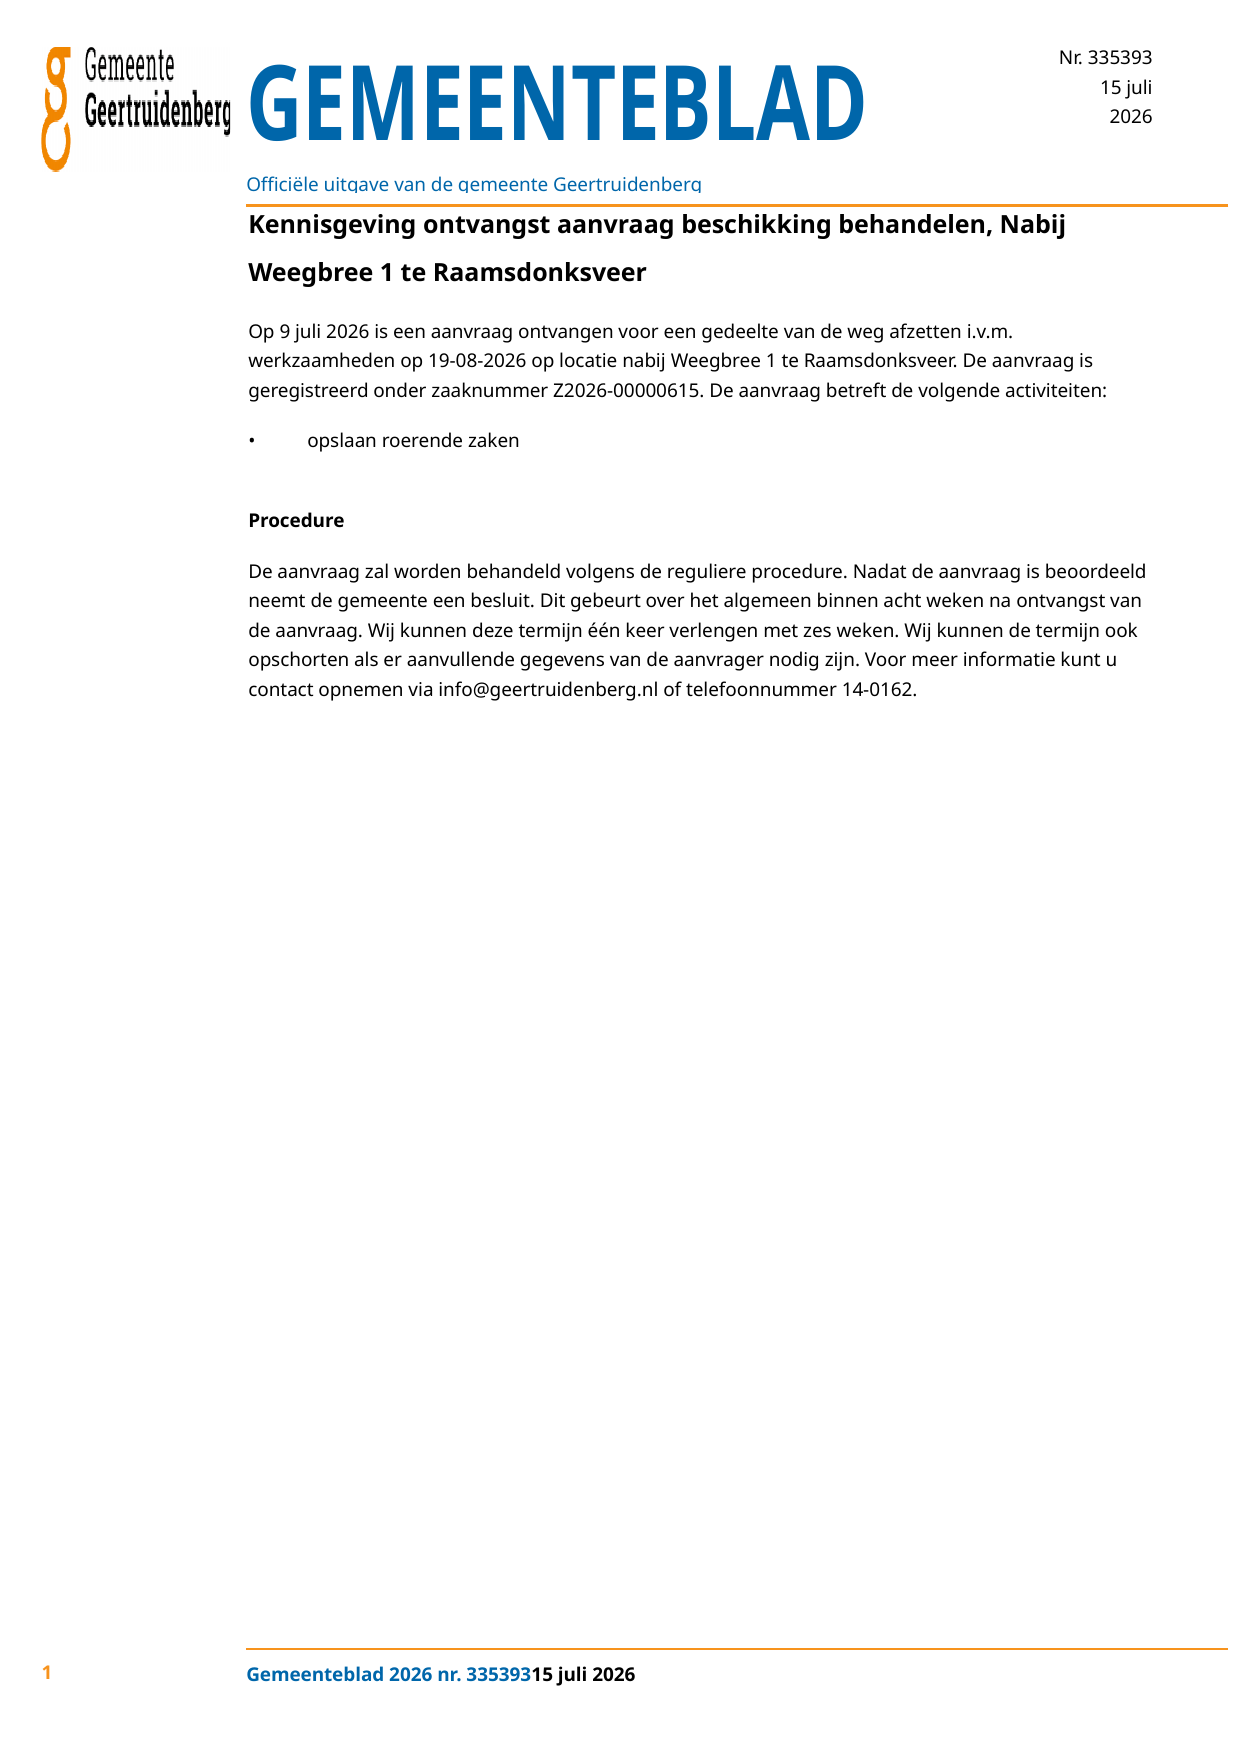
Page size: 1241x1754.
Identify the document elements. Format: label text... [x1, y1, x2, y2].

text De aanvraag zal worden behandeld volgens de reguliere procedure. Nadat de aanvraag is beoordeeld neemt de gemeente een besluit. Dit gebeurt over het algemeen binnen acht weken na ontvangst van de aanvraag. Wij kunnen deze termijn één keer verlengen met zes weken. Wij kunnen de termijn ook opschorten als er aanvullende gegevens van de aanvrager nodig zijn. Voor meer informatie kunt u contact opnemen via info@geertruidenberg.nl of telefoonnummer 14-0162. [248, 558, 1152, 702]
text Op 9 juli 2026 is een aanvraag ontvangen voor een gedeelte van de weg afzetten i.v.m. werkzaamheden op 19-08-2026 op locatie nabij Weegbree 1 te Raamsdonksveer. De aanvraag is geregistreerd onder zaaknummer Z2026-00000615. De aanvraag betreft de volgende activiteiten: [248, 318, 1152, 403]
text Kennisgeving ontvangst aanvraag beschikking behandelen, Nabij Weegbree 1 te Raamsdonksveer [248, 207, 1152, 288]
text Procedure [248, 507, 1152, 533]
picture [41, 47, 231, 172]
list opslaan roerende zaken [248, 427, 1152, 453]
